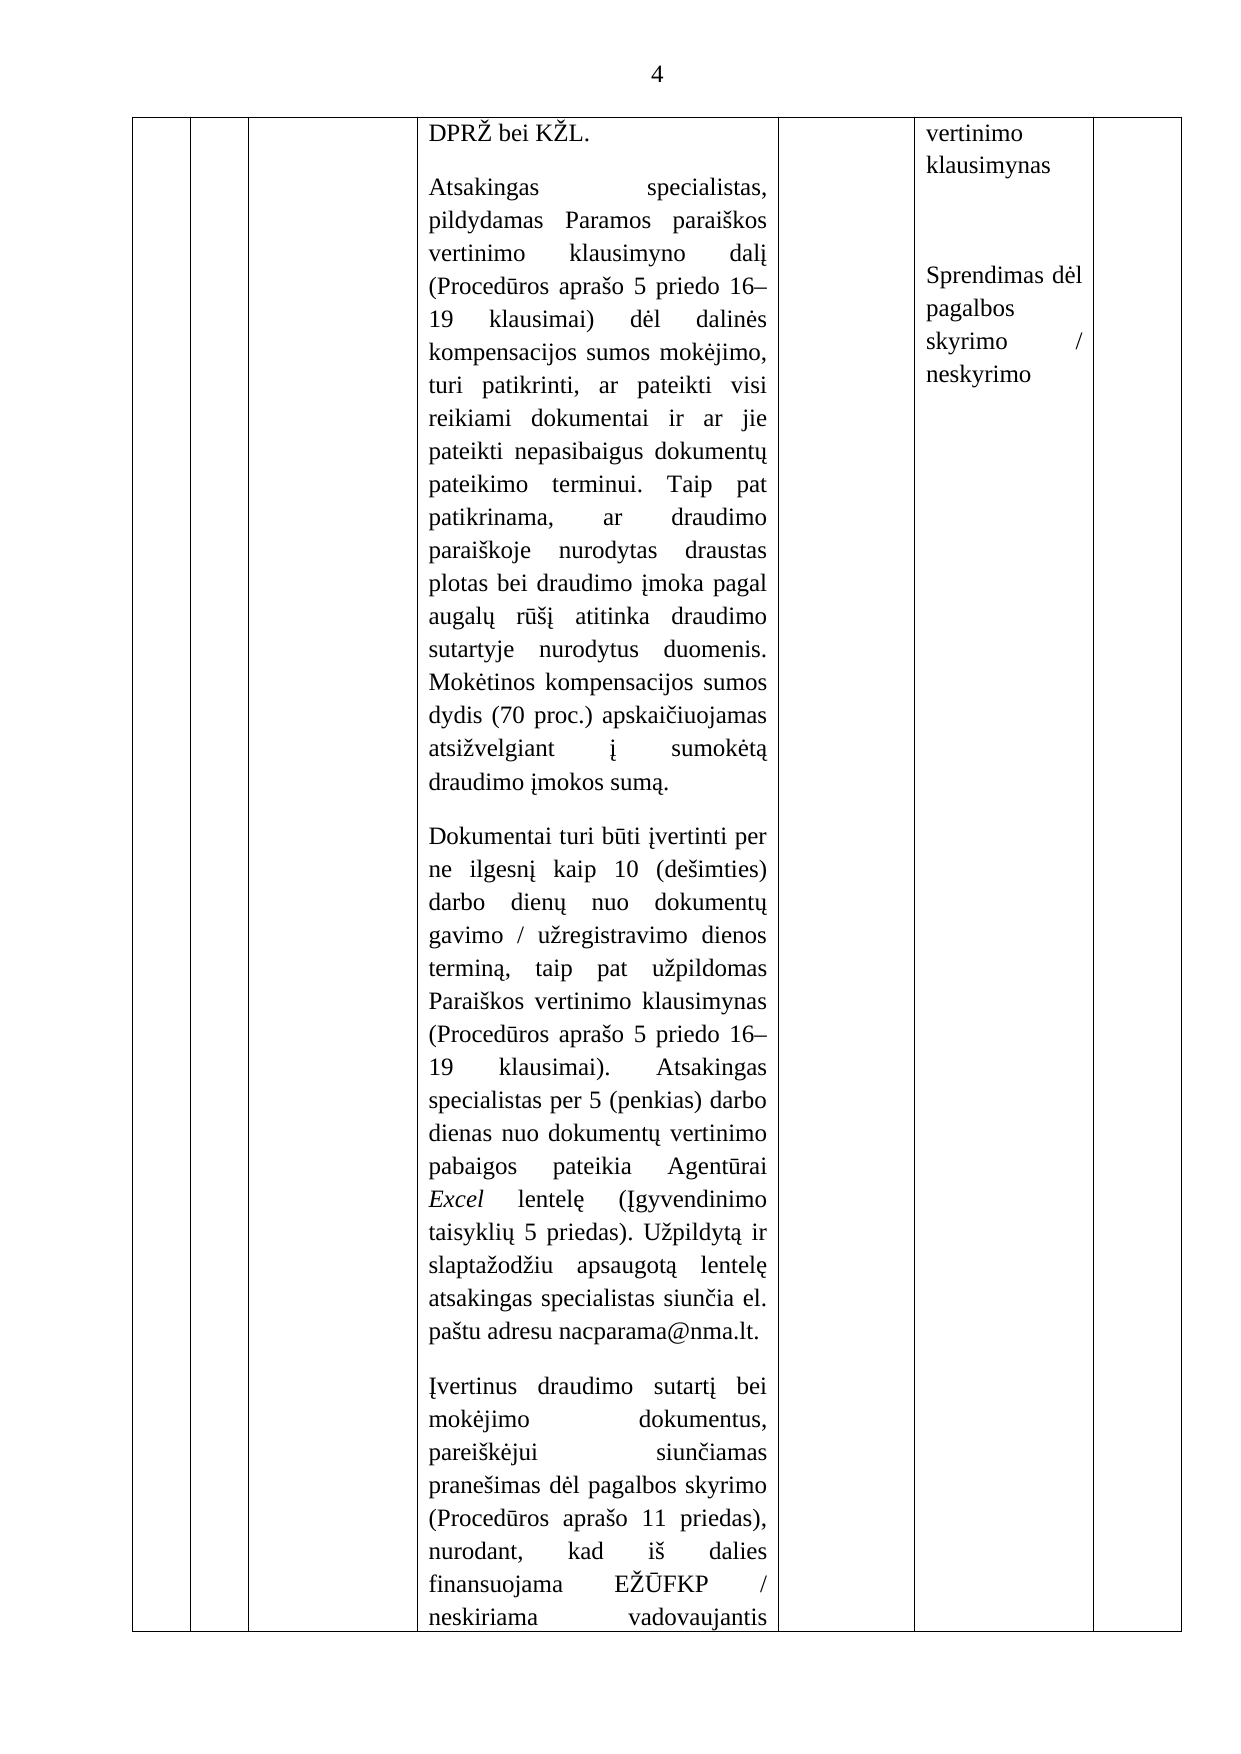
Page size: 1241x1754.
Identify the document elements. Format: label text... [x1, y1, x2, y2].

table_header vertinimo klausimynas Sprendimas dėl pagalbos skyrimo / neskyrimo [915, 118, 1093, 1631]
table_header [779, 118, 914, 1631]
table_header DPRŽ bei KŽL. Atsakingas specialistas, pildydamas Paramos paraiškos vertinimo klausimyno dalį (Procedūros aprašo 5 priedo 16–19 klausimai) dėl dalinės kompensacijos sumos mokėjimo, turi patikrinti, ar pateikti visi reikiami dokumentai ir ar jie pateikti nepasibaigus dokumentų pateikimo terminui. Taip pat patikrinama, ar draudimo paraiškoje nurodytas draustas plotas bei draudimo įmoka pagal augalų rūšį atitinka draudimo sutartyje nurodytus duomenis. Mokėtinos kompensacijos sumos dydis (70 proc.) apskaičiuojamas atsižvelgiant į sumokėtą draudimo įmokos sumą. Dokumentai turi būti įvertinti per ne ilgesnį kaip 10 (dešimties) darbo dienų nuo dokumentų gavimo / užregistravimo dienos terminą, taip pat užpildomas Paraiškos vertinimo klausimynas (Procedūros aprašo 5 priedo 16–19 klausimai). Atsakingas specialistas per 5 (penkias) darbo dienas nuo dokumentų vertinimo pabaigos pateikia Agentūrai Excel lentelę (Įgyvendinimo taisyklių 5 priedas). Užpildytą ir slaptažodžiu apsaugotą lentelę atsakingas specialistas siunčia el. paštu adresu nacparama@nma.lt. Įvertinus draudimo sutartį bei mokėjimo dokumentus, pareiškėjui siunčiamas pranešimas dėl pagalbos skyrimo (Procedūros aprašo 11 priedas), nurodant, kad iš dalies finansuojama EŽŪFKP / neskiriama vadovaujantis [418, 118, 778, 1631]
table_header [133, 118, 190, 1631]
table_header [191, 118, 248, 1631]
table_header [1094, 118, 1181, 1631]
table_header [249, 118, 417, 1631]
